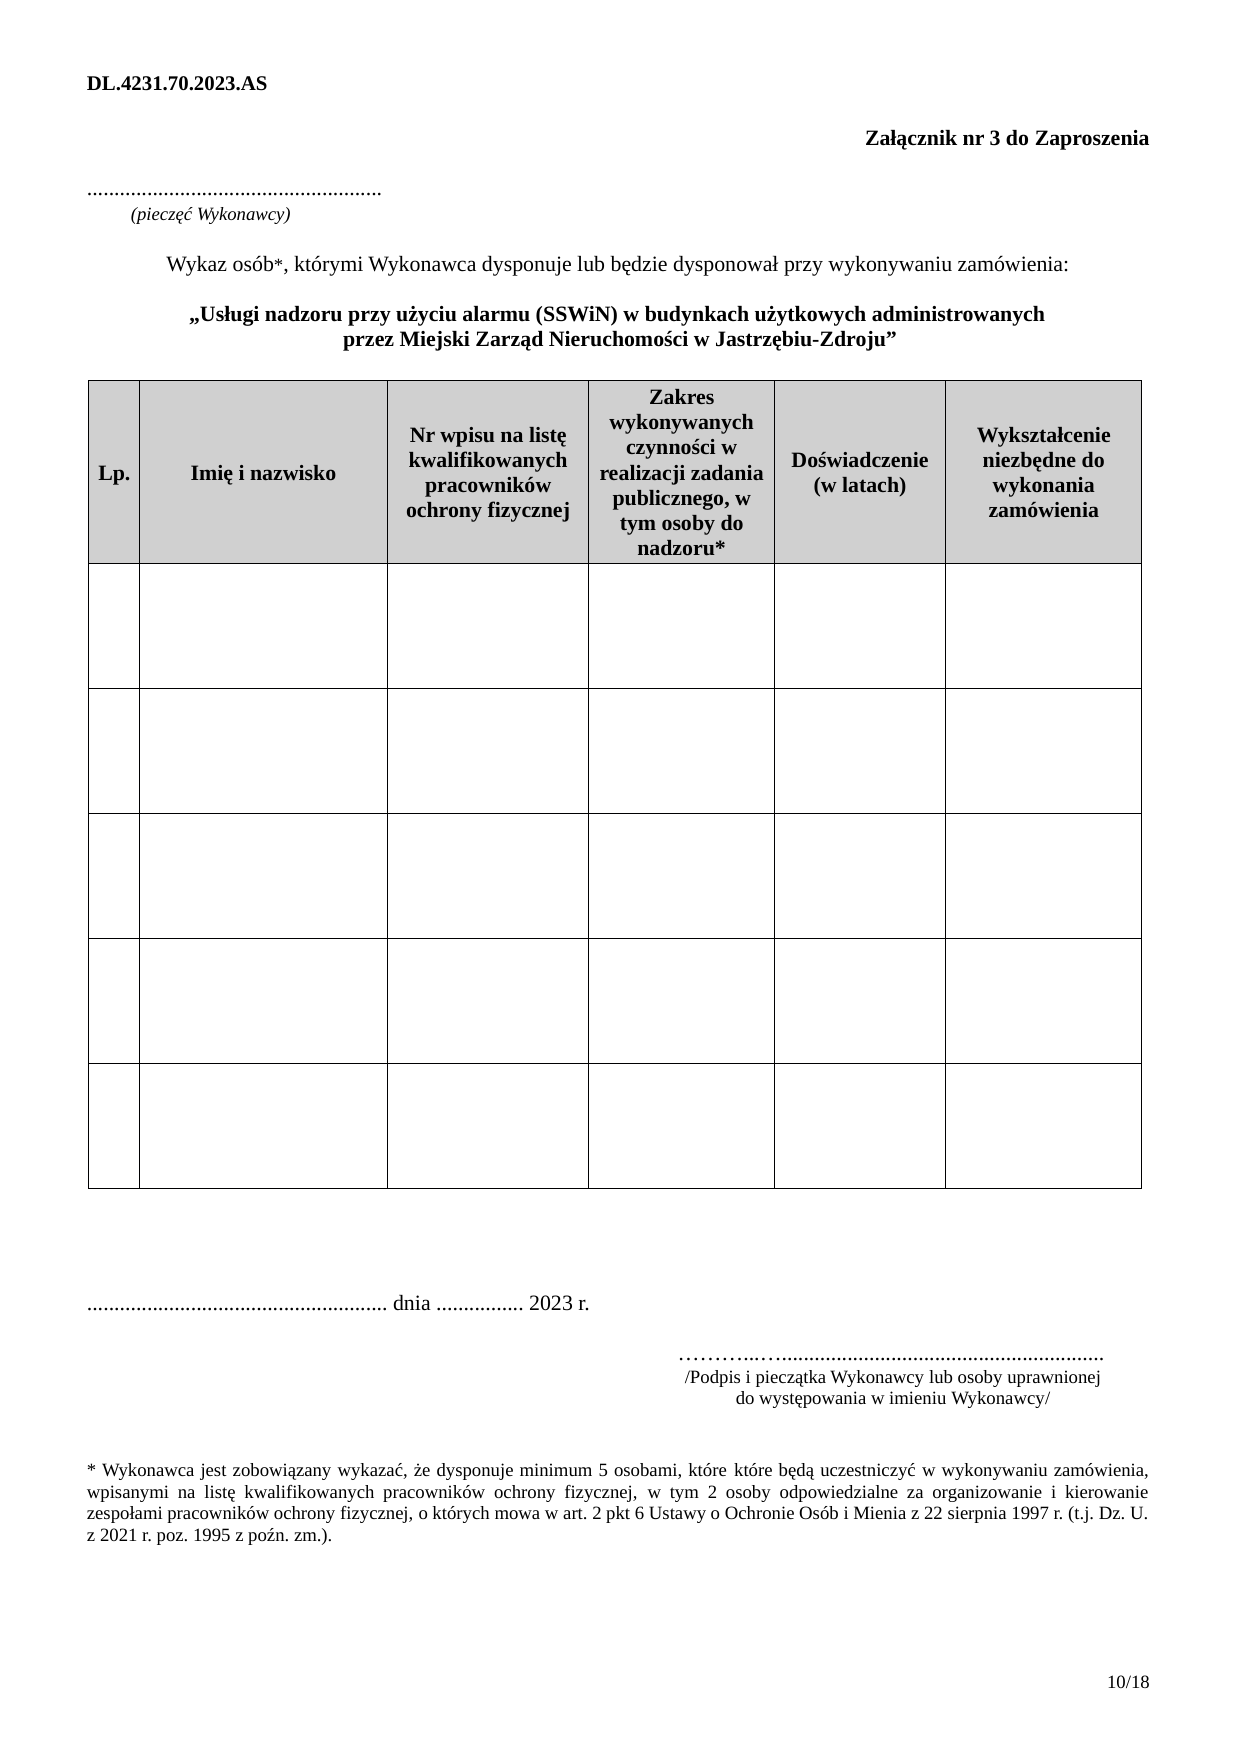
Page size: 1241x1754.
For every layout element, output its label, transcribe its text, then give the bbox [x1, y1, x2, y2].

table_cell [89, 939, 139, 1063]
table_cell [589, 564, 774, 688]
text Wykaz osób*, którymi Wykonawca dysponuje lub będzie dysponował przy wykonywaniu zamówienia: [87, 251, 1149, 276]
table_cell [89, 689, 139, 813]
text (pieczęć Wykonawcy) [87, 200, 1149, 225]
table_header Lp. [89, 381, 139, 563]
table_cell [589, 939, 774, 1063]
table_cell [775, 814, 945, 938]
table_cell [140, 1064, 387, 1188]
table_cell [89, 1064, 139, 1188]
table_cell [946, 814, 1141, 938]
table_cell [775, 1064, 945, 1188]
table_cell [89, 814, 139, 938]
text „Usługi nadzoru przy użyciu alarmu (SSWiN) w budynkach użytkowych administrowanych [85, 301, 1149, 326]
table_header Doświadczenie (w latach) [775, 381, 945, 563]
table_header Imię i nazwisko [140, 381, 387, 563]
table_cell [388, 1064, 588, 1188]
table_header Nr wpisu na listę kwalifikowanych pracowników ochrony fizycznej [388, 381, 588, 563]
table_cell [946, 689, 1141, 813]
table_cell [140, 814, 387, 938]
table_cell [388, 814, 588, 938]
table_cell [140, 939, 387, 1063]
table_cell [775, 564, 945, 688]
table_header Zakres wykonywanych czynności w realizacji zadania publicznego, w tym osoby do nadzoru* [589, 381, 774, 563]
text /Podpis i pieczątka Wykonawcy lub osoby uprawnionej do występowania w imieniu Wykonawcy/ [677, 1366, 1108, 1409]
table_cell [589, 814, 774, 938]
table_cell [140, 689, 387, 813]
table_cell [388, 939, 588, 1063]
text Załącznik nr 3 do Zaproszenia [87, 124, 1149, 150]
table_cell [388, 564, 588, 688]
table_cell [140, 564, 387, 688]
text przez Miejski Zarząd Nieruchomości w Jastrzębiu-Zdroju” [85, 326, 1149, 351]
text ....................................................... dnia ................ 2023 r. [87, 1290, 1149, 1315]
table_cell [589, 1064, 774, 1188]
table_cell [775, 689, 945, 813]
table_cell [946, 939, 1141, 1063]
table_cell [589, 689, 774, 813]
table_cell [946, 1064, 1141, 1188]
text * Wykonawca jest zobowiązany wykazać, że dysponuje minimum 5 osobami, które które będą uczestniczyć w wykonywaniu zamówienia, wpisanymi na listę kwalifikowanych pracowników ochrony fizycznej, w tym 2 osoby odpowiedzialne za organizowanie i kierowanie zespołami pracowników ochrony fizycznej, o których mowa w art. 2 pkt 6 Ustawy o Ochronie Osób i Mienia z 22 sierpnia 1997 r. (t.j. Dz. U. z 2021 r. poz. 1995 z poźn. zm.). [87, 1459, 1149, 1545]
table_cell [388, 689, 588, 813]
table_cell [946, 564, 1141, 688]
text ………...…........................................................... [87, 1340, 1149, 1366]
table_cell [89, 564, 139, 688]
table_header Wykształcenie niezbędne do wykonania zamówienia [946, 381, 1141, 563]
table_cell [775, 939, 945, 1063]
text ...................................................... [87, 175, 1149, 200]
